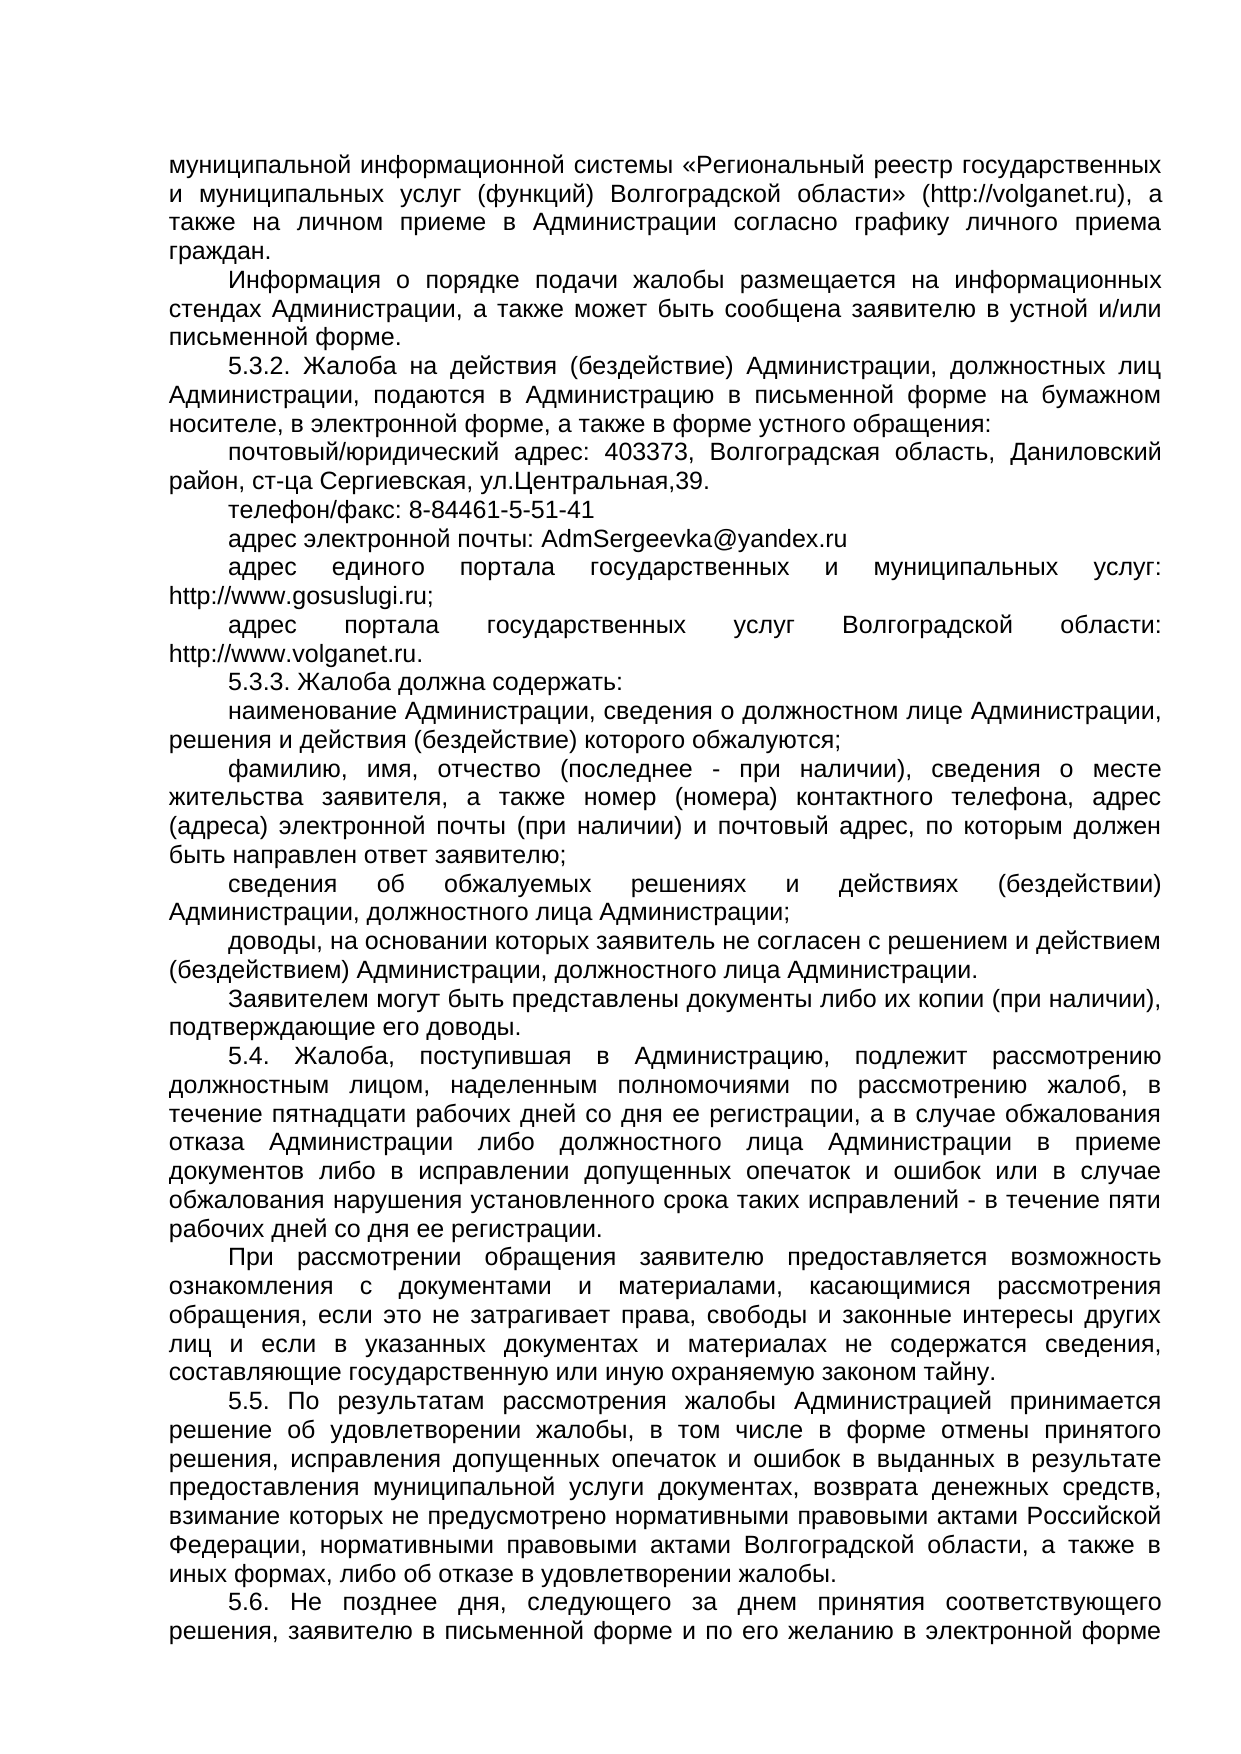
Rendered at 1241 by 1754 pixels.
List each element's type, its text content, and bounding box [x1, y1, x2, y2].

text При рассмотрении обращения заявителю предоставляется возможность ознакомления с документами и материалами, касающимися рассмотрения обращения, если это не затрагивает права, свободы и законные интересы других лиц и если в указанных документах и материалах не содержатся сведения, составляющие государственную или иную охраняемую законом тайну. [169, 1242, 1162, 1386]
text Заявителем могут быть представлены документы либо их копии (при наличии), подтверждающие его доводы. [169, 983, 1162, 1041]
text 5.3.3. Жалоба должна содержать: [169, 667, 1162, 696]
text муниципальной информационной системы «Региональный реестр государственных и муниципальных услуг (функций) Волгоградской области» (http://volganet.ru), а также на личном приеме в Администрации согласно графику личного приема граждан. [169, 150, 1162, 265]
text Информация о порядке подачи жалобы размещается на информационных стендах Администрации, а также может быть сообщена заявителю в устной и/или письменной форме. [169, 265, 1162, 351]
text 5.5. По результатам рассмотрения жалобы Администрацией принимается решение об удовлетворении жалобы, в том числе в форме отмены принятого решения, исправления допущенных опечаток и ошибок в выданных в результате предоставления муниципальной услуги документах, возврата денежных средств, взимание которых не предусмотрено нормативными правовыми актами Российской Федерации, нормативными правовыми актами Волгоградской области, а также в иных формах, либо об отказе в удовлетворении жалобы. [169, 1386, 1162, 1587]
text 5.3.2. Жалоба на действия (бездействие) Администрации, должностных лиц Администрации, подаются в Администрацию в письменной форме на бумажном носителе, в электронной форме, а также в форме устного обращения: [169, 351, 1162, 437]
text адрес единого портала государственных и муниципальных услуг: http://www.gosuslugi.ru; [169, 552, 1162, 610]
text 5.4. Жалоба, поступившая в Администрацию, подлежит рассмотрению должностным лицом, наделенным полномочиями по рассмотрению жалоб, в течение пятнадцати рабочих дней со дня ее регистрации, а в случае обжалования отказа Администрации либо должностного лица Администрации в приеме документов либо в исправлении допущенных опечаток и ошибок или в случае обжалования нарушения установленного срока таких исправлений - в течение пяти рабочих дней со дня ее регистрации. [169, 1041, 1162, 1242]
text почтовый/юридический адрес: 403373, Волгоградская область, Даниловский район, ст-ца Сергиевская, ул.Центральная,39. [169, 437, 1162, 495]
text адрес электронной почты: AdmSergeevka@yandex.ru [169, 523, 1162, 552]
text доводы, на основании которых заявитель не согласен с решением и действием (бездействием) Администрации, должностного лица Администрации. [169, 926, 1162, 983]
text фамилию, имя, отчество (последнее - при наличии), сведения о месте жительства заявителя, а также номер (номера) контактного телефона, адрес (адреса) электронной почты (при наличии) и почтовый адрес, по которым должен быть направлен ответ заявителю; [169, 753, 1162, 868]
text адрес портала государственных услуг Волгоградской области: http://www.volganet.ru. [169, 610, 1162, 667]
text сведения об обжалуемых решениях и действиях (бездействии) Администрации, должностного лица Администрации; [169, 868, 1162, 926]
text телефон/факс: 8-84461-5-51-41 [169, 495, 1162, 523]
text 5.6. Не позднее дня, следующего за днем принятия соответствующего решения, заявителю в письменной форме и по его желанию в электронной форме [169, 1587, 1162, 1645]
text наименование Администрации, сведения о должностном лице Администрации, решения и действия (бездействие) которого обжалуются; [169, 696, 1162, 753]
